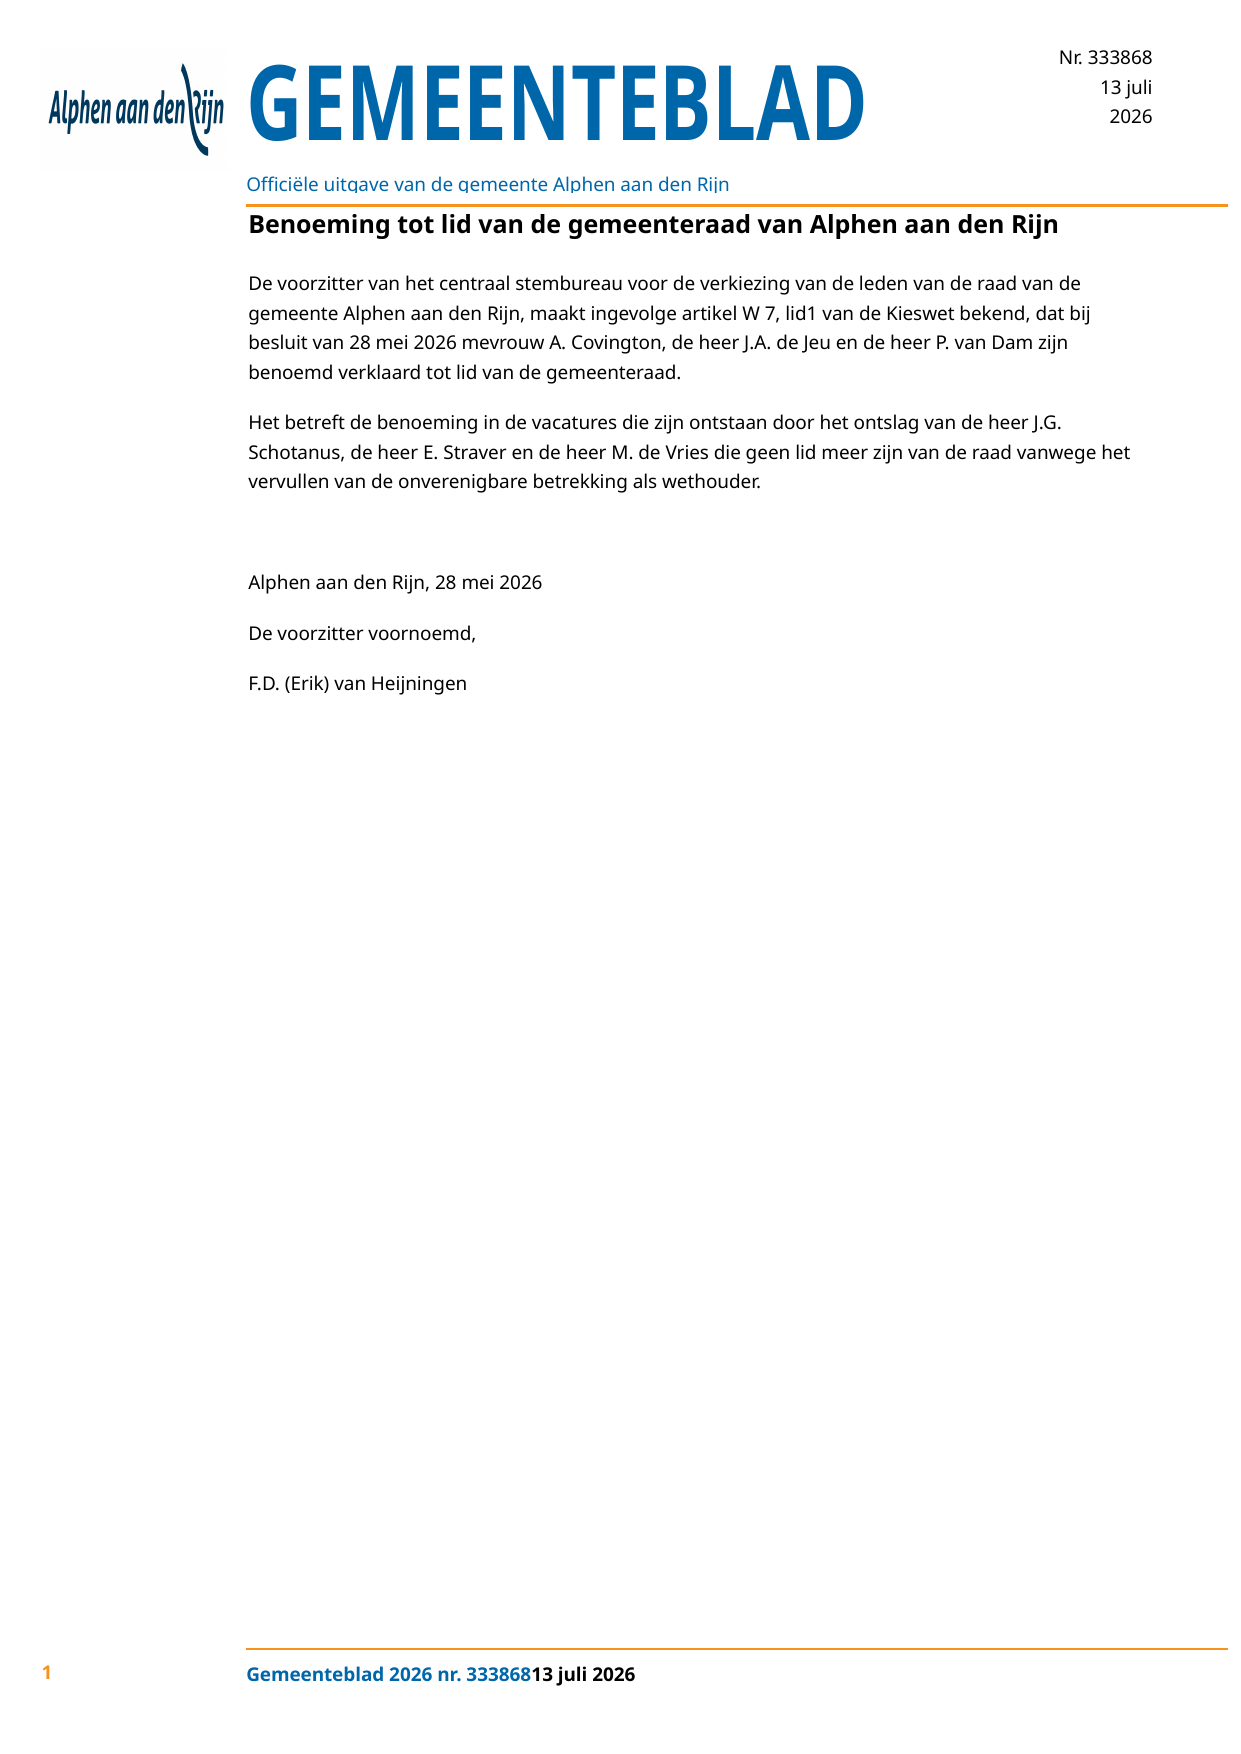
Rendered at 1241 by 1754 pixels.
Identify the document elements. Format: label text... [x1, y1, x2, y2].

text Alphen aan den Rijn, 28 mei 2026 [248, 569, 1152, 595]
text De voorzitter van het centraal stembureau voor de verkiezing van de leden van de raad van de gemeente Alphen aan den Rijn, maakt ingevolge artikel W 7, lid1 van de Kieswet bekend, dat bij besluit van 28 mei 2026 mevrouw A. Covington, de heer J.A. de Jeu en de heer P. van Dam zijn benoemd verklaard tot lid van de gemeenteraad. [248, 270, 1152, 385]
text Benoeming tot lid van de gemeenteraad van Alphen aan den Rijn [248, 207, 1152, 241]
text F.D. (Erik) van Heijningen [248, 670, 1152, 696]
text De voorzitter voornoemd, [248, 620, 1152, 646]
text Het betreft de benoeming in de vacatures die zijn ontstaan door het ontslag van de heer J.G. Schotanus, de heer E. Straver en de heer M. de Vries die geen lid meer zijn van de raad vanwege het vervullen van de onverenigbare betrekking als wethouder. [248, 409, 1152, 494]
picture [41, 47, 231, 172]
